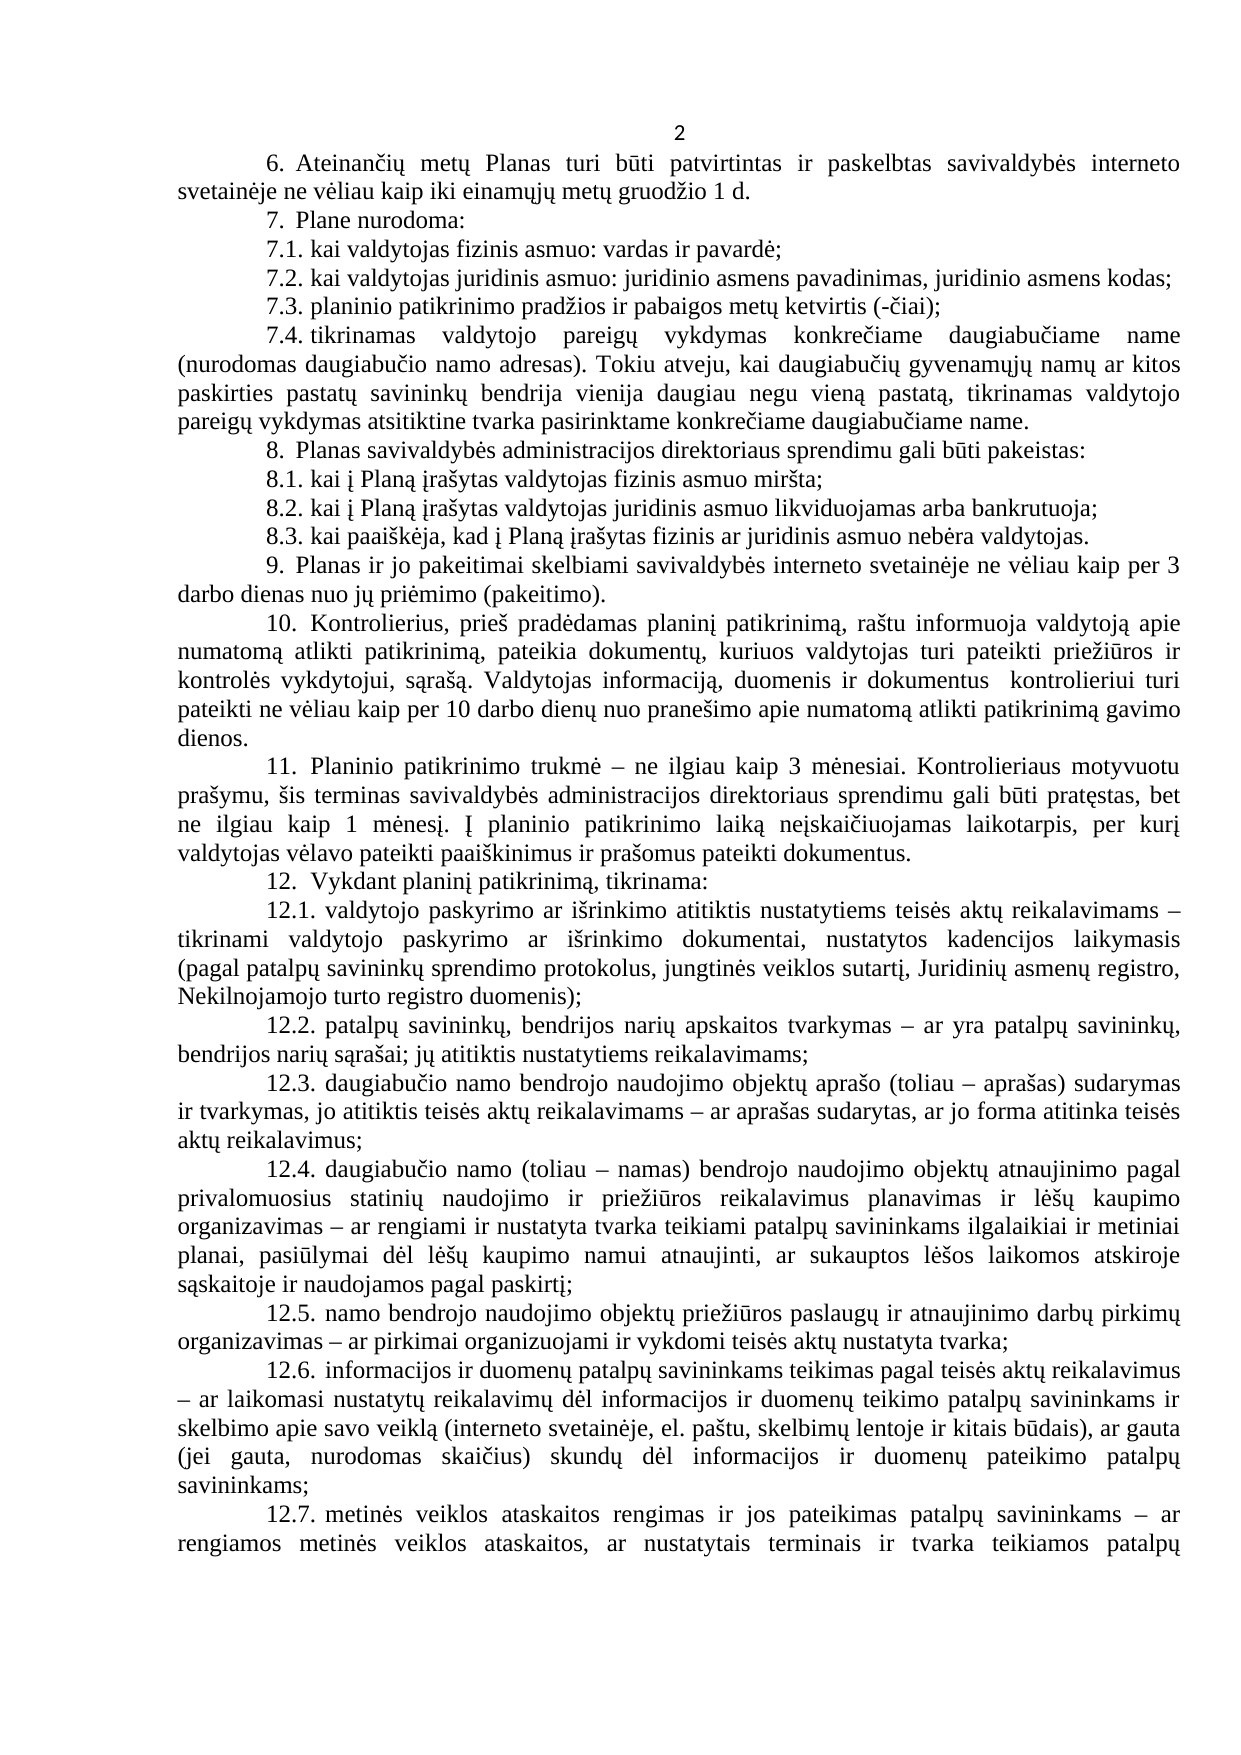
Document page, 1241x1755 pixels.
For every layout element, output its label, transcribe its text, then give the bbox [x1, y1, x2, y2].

text 12. Vykdant planinį patikrinimą, tikrinama: [177, 866, 1181, 895]
text 8. Planas savivaldybės administracijos direktoriaus sprendimu gali būti pakeistas: [177, 435, 1181, 464]
text 7.4. tikrinamas valdytojo pareigų vykdymas konkrečiame daugiabučiame name (nurodomas daugiabučio namo adresas). Tokiu atveju, kai daugiabučių gyvenamųjų namų ar kitos paskirties pastatų savininkų bendrija vienija daugiau negu vieną pastatą, tikrinamas valdytojo pareigų vykdymas atsitiktine tvarka pasirinktame konkrečiame daugiabučiame name. [177, 320, 1181, 435]
text 12.4. daugiabučio namo (toliau – namas) bendrojo naudojimo objektų atnaujinimo pagal privalomuosius statinių naudojimo ir priežiūros reikalavimus planavimas ir lėšų kaupimo organizavimas – ar rengiami ir nustatyta tvarka teikiami patalpų savininkams ilgalaikiai ir metiniai planai, pasiūlymai dėl lėšų kaupimo namui atnaujinti, ar sukauptos lėšos laikomos atskiroje sąskaitoje ir naudojamos pagal paskirtį; [177, 1154, 1181, 1298]
text 9. Planas ir jo pakeitimai skelbiami savivaldybės interneto svetainėje ne vėliau kaip per 3 darbo dienas nuo jų priėmimo (pakeitimo). [177, 550, 1181, 608]
text 12.3. daugiabučio namo bendrojo naudojimo objektų aprašo (toliau – aprašas) sudarymas ir tvarkymas, jo atitiktis teisės aktų reikalavimams – ar aprašas sudarytas, ar jo forma atitinka teisės aktų reikalavimus; [177, 1068, 1181, 1154]
text 7.3. planinio patikrinimo pradžios ir pabaigos metų ketvirtis (-čiai); [177, 291, 1181, 320]
text 12.1. valdytojo paskyrimo ar išrinkimo atitiktis nustatytiems teisės aktų reikalavimams – tikrinami valdytojo paskyrimo ar išrinkimo dokumentai, nustatytos kadencijos laikymasis (pagal patalpų savininkų sprendimo protokolus, jungtinės veiklos sutartį, Juridinių asmenų registro, Nekilnojamojo turto registro duomenis); [177, 895, 1181, 1010]
text 12.5. namo bendrojo naudojimo objektų priežiūros paslaugų ir atnaujinimo darbų pirkimų organizavimas – ar pirkimai organizuojami ir vykdomi teisės aktų nustatyta tvarka; [177, 1298, 1181, 1355]
text 11. Planinio patikrinimo trukmė – ne ilgiau kaip 3 mėnesiai. Kontrolieriaus motyvuotu prašymu, šis terminas savivaldybės administracijos direktoriaus sprendimu gali būti pratęstas, bet ne ilgiau kaip 1 mėnesį. Į planinio patikrinimo laiką neįskaičiuojamas laikotarpis, per kurį valdytojas vėlavo pateikti paaiškinimus ir prašomus pateikti dokumentus. [177, 751, 1181, 866]
text 12.6. informacijos ir duomenų patalpų savininkams teikimas pagal teisės aktų reikalavimus – ar laikomasi nustatytų reikalavimų dėl informacijos ir duomenų teikimo patalpų savininkams ir skelbimo apie savo veiklą (interneto svetainėje, el. paštu, skelbimų lentoje ir kitais būdais), ar gauta (jei gauta, nurodomas skaičius) skundų dėl informacijos ir duomenų pateikimo patalpų savininkams; [177, 1355, 1181, 1499]
text 7.1. kai valdytojas fizinis asmuo: vardas ir pavardė; [177, 234, 1181, 263]
text 7.2. kai valdytojas juridinis asmuo: juridinio asmens pavadinimas, juridinio asmens kodas; [177, 263, 1181, 291]
text 7. Plane nurodoma: [177, 205, 1181, 234]
text 8.2. kai į Planą įrašytas valdytojas juridinis asmuo likviduojamas arba bankrutuoja; [177, 493, 1181, 521]
text 8.3. kai paaiškėja, kad į Planą įrašytas fizinis ar juridinis asmuo nebėra valdytojas. [177, 521, 1181, 550]
text 6. Ateinančių metų Planas turi būti patvirtintas ir paskelbtas savivaldybės interneto svetainėje ne vėliau kaip iki einamųjų metų gruodžio 1 d. [177, 148, 1181, 205]
text 10. Kontrolierius, prieš pradėdamas planinį patikrinimą, raštu informuoja valdytoją apie numatomą atlikti patikrinimą, pateikia dokumentų, kuriuos valdytojas turi pateikti priežiūros ir kontrolės vykdytojui, sąrašą. Valdytojas informaciją, duomenis ir dokumentus kontrolieriui turi pateikti ne vėliau kaip per 10 darbo dienų nuo pranešimo apie numatomą atlikti patikrinimą gavimo dienos. [177, 608, 1181, 751]
text 12.7. metinės veiklos ataskaitos rengimas ir jos pateikimas patalpų savininkams – ar rengiamos metinės veiklos ataskaitos, ar nustatytais terminais ir tvarka teikiamos patalpų [177, 1499, 1181, 1556]
text 12.2. patalpų savininkų, bendrijos narių apskaitos tvarkymas – ar yra patalpų savininkų, bendrijos narių sąrašai; jų atitiktis nustatytiems reikalavimams; [177, 1010, 1181, 1068]
text 8.1. kai į Planą įrašytas valdytojas fizinis asmuo miršta; [177, 464, 1181, 493]
